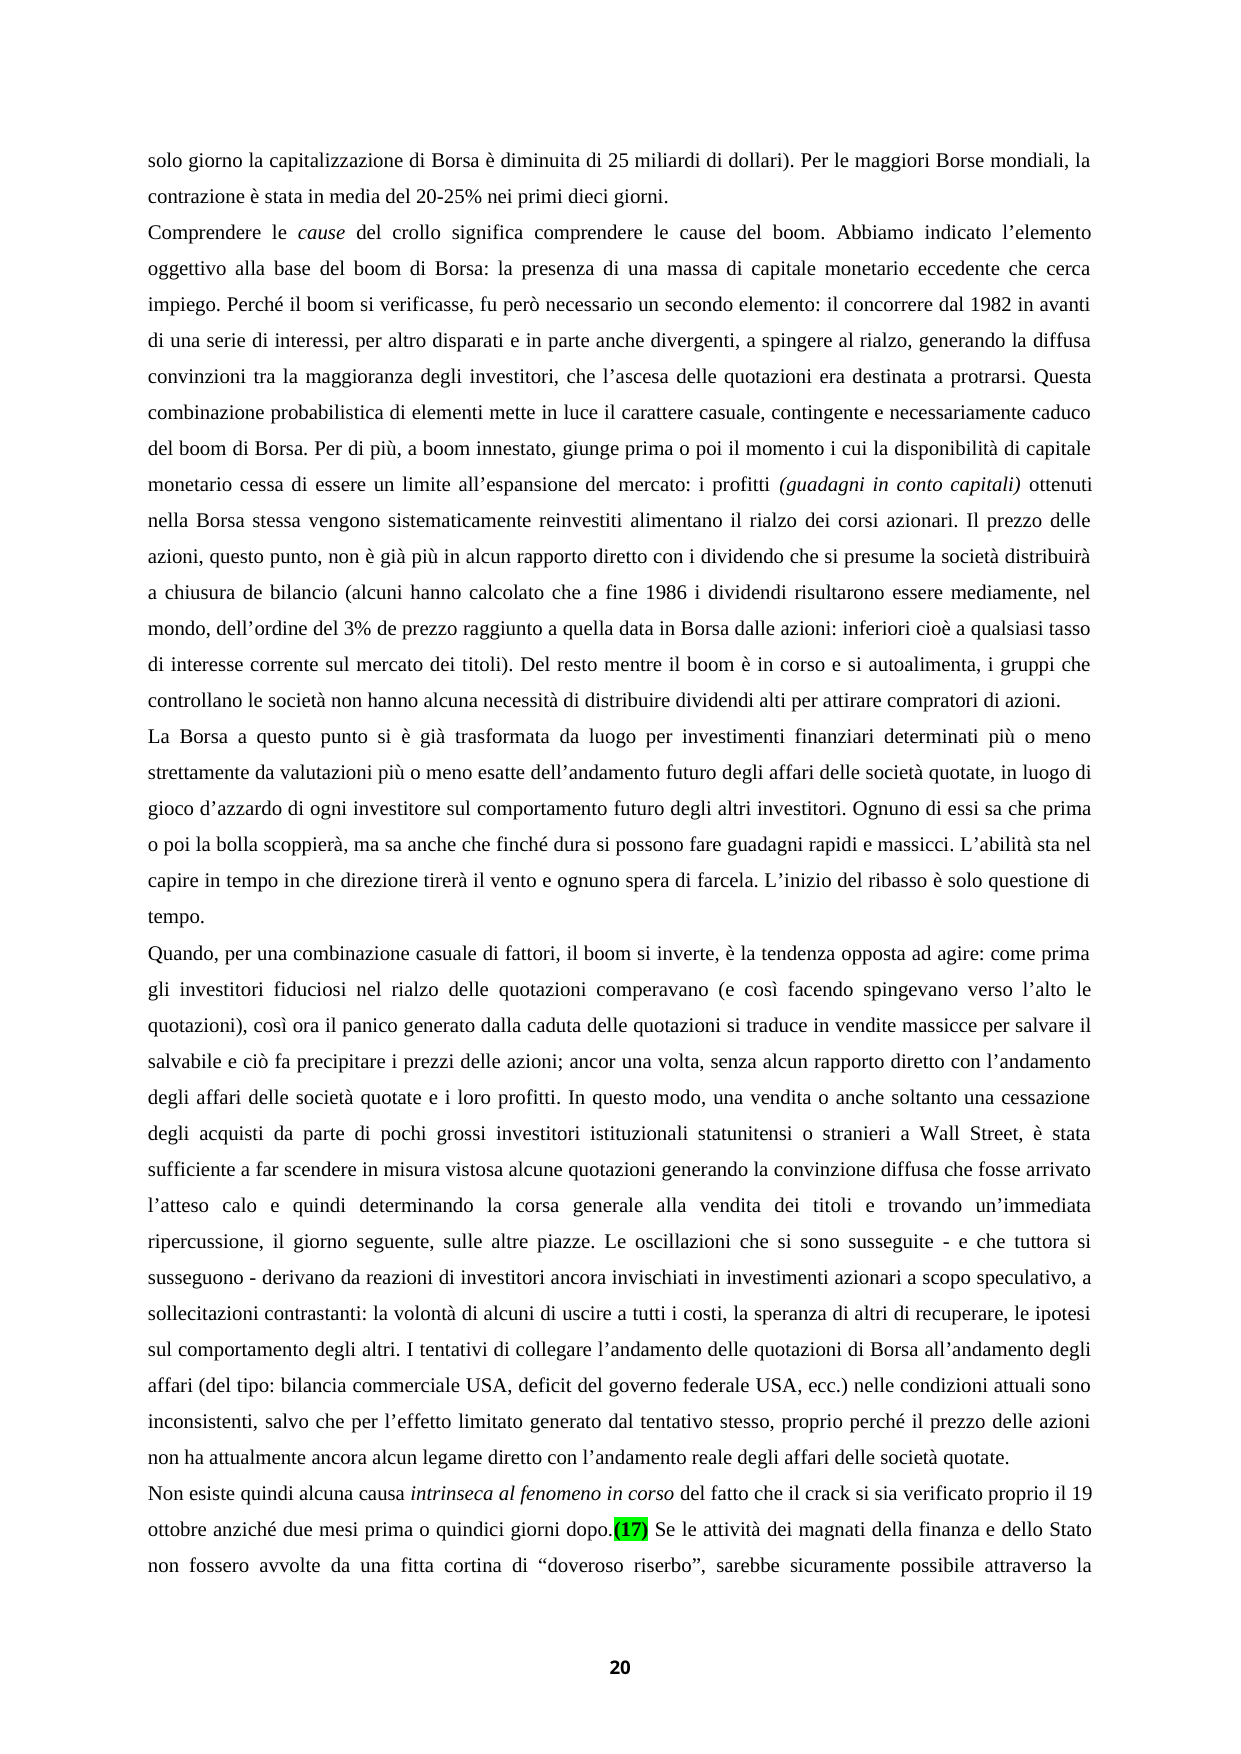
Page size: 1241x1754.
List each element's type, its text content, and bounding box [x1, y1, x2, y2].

text Quando, per una combinazione casuale di fattori, il boom si inverte, è la tendenza opposta ad agire: come prima gli investitori fiduciosi nel rialzo delle quotazioni comperavano (e così facendo spingevano verso l’alto le quotazioni), così ora il panico generato dalla caduta delle quotazioni si traduce in vendite massicce per salvare il salvabile e ciò fa precipitare i prezzi delle azioni; ancor una volta, senza alcun rapporto diretto con l’andamento degli affari delle società quotate e i loro profitti. In questo modo, una vendita o anche soltanto una cessazione degli acquisti da parte di pochi grossi investitori istituzionali statunitensi o stranieri a Wall Street, è stata sufficiente a far scendere in misura vistosa alcune quotazioni generando la convinzione diffusa che fosse arrivato l’atteso calo e quindi determinando la corsa generale alla vendita dei titoli e trovando un’immediata ripercussione, il giorno seguente, sulle altre piazze. Le oscillazioni che si sono susseguite - e che tuttora si susseguono - derivano da reazioni di investitori ancora invischiati in investimenti azionari a scopo speculativo, a sollecitazioni contrastanti: la volontà di alcuni di uscire a tutti i costi, la speranza di altri di recuperare, le ipotesi sul comportamento degli altri. I tentativi di collegare l’andamento delle quotazioni di Borsa all’andamento degli affari (del tipo: bilancia commerciale USA, deficit del governo federale USA, ecc.) nelle condizioni attuali sono inconsistenti, salvo che per l’effetto limitato generato dal tentativo stesso, proprio perché il prezzo delle azioni non ha attualmente ancora alcun legame diretto con l’andamento reale degli affari delle società quotate. [148, 941, 1093, 1469]
text La Borsa a questo punto si è già trasformata da luogo per investimenti finanziari determinati più o meno strettamente da valutazioni più o meno esatte dell’andamento futuro degli affari delle società quotate, in luogo di gioco d’azzardo di ogni investitore sul comportamento futuro degli altri investitori. Ognuno di essi sa che prima o poi la bolla scoppierà, ma sa anche che finché dura si possono fare guadagni rapidi e massicci. L’abilità sta nel capire in tempo in che direzione tirerà il vento e ognuno spera di farcela. L’inizio del ribasso è solo questione di tempo. [148, 724, 1093, 928]
text Non esiste quindi alcuna causa intrinseca al fenomeno in corso del fatto che il crack si sia verificato proprio il 19 ottobre anziché due mesi prima o quindici giorni dopo.(17) Se le attività dei magnati della finanza e dello Stato non fossero avvolte da una fitta cortina di “doveroso riserbo”, sarebbe sicuramente possibile attraverso la [148, 1481, 1093, 1577]
text Comprendere le cause del crollo significa comprendere le cause del boom. Abbiamo indicato l’elemento oggettivo alla base del boom di Borsa: la presenza di una massa di capitale monetario eccedente che cerca impiego. Perché il boom si verificasse, fu però necessario un secondo elemento: il concorrere dal 1982 in avanti di una serie di interessi, per altro disparati e in parte anche divergenti, a spingere al rialzo, generando la diffusa convinzioni tra la maggioranza degli investitori, che l’ascesa delle quotazioni era destinata a protrarsi. Questa combinazione probabilistica di elementi mette in luce il carattere casuale, contingente e necessariamente caduco del boom di Borsa. Per di più, a boom innestato, giunge prima o poi il momento i cui la disponibilità di capitale monetario cessa di essere un limite all’espansione del mercato: i profitti (guadagni in conto capitali) ottenuti nella Borsa stessa vengono sistematicamente reinvestiti alimentano il rialzo dei corsi azionari. Il prezzo delle azioni, questo punto, non è già più in alcun rapporto diretto con i dividendo che si presume la società distribuirà a chiusura de bilancio (alcuni hanno calcolato che a fine 1986 i dividendi risultarono essere mediamente, nel mondo, dell’ordine del 3% de prezzo raggiunto a quella data in Borsa dalle azioni: inferiori cioè a qualsiasi tasso di interesse corrente sul mercato dei titoli). Del resto mentre il boom è in corso e si autoalimenta, i gruppi che controllano le società non hanno alcuna necessità di distribuire dividendi alti per attirare compratori di azioni. [148, 220, 1093, 712]
text solo giorno la capitalizzazione di Borsa è diminuita di 25 miliardi di dollari). Per le maggiori Borse mondiali, la contrazione è stata in media del 20-25% nei primi dieci giorni. [148, 148, 1093, 208]
